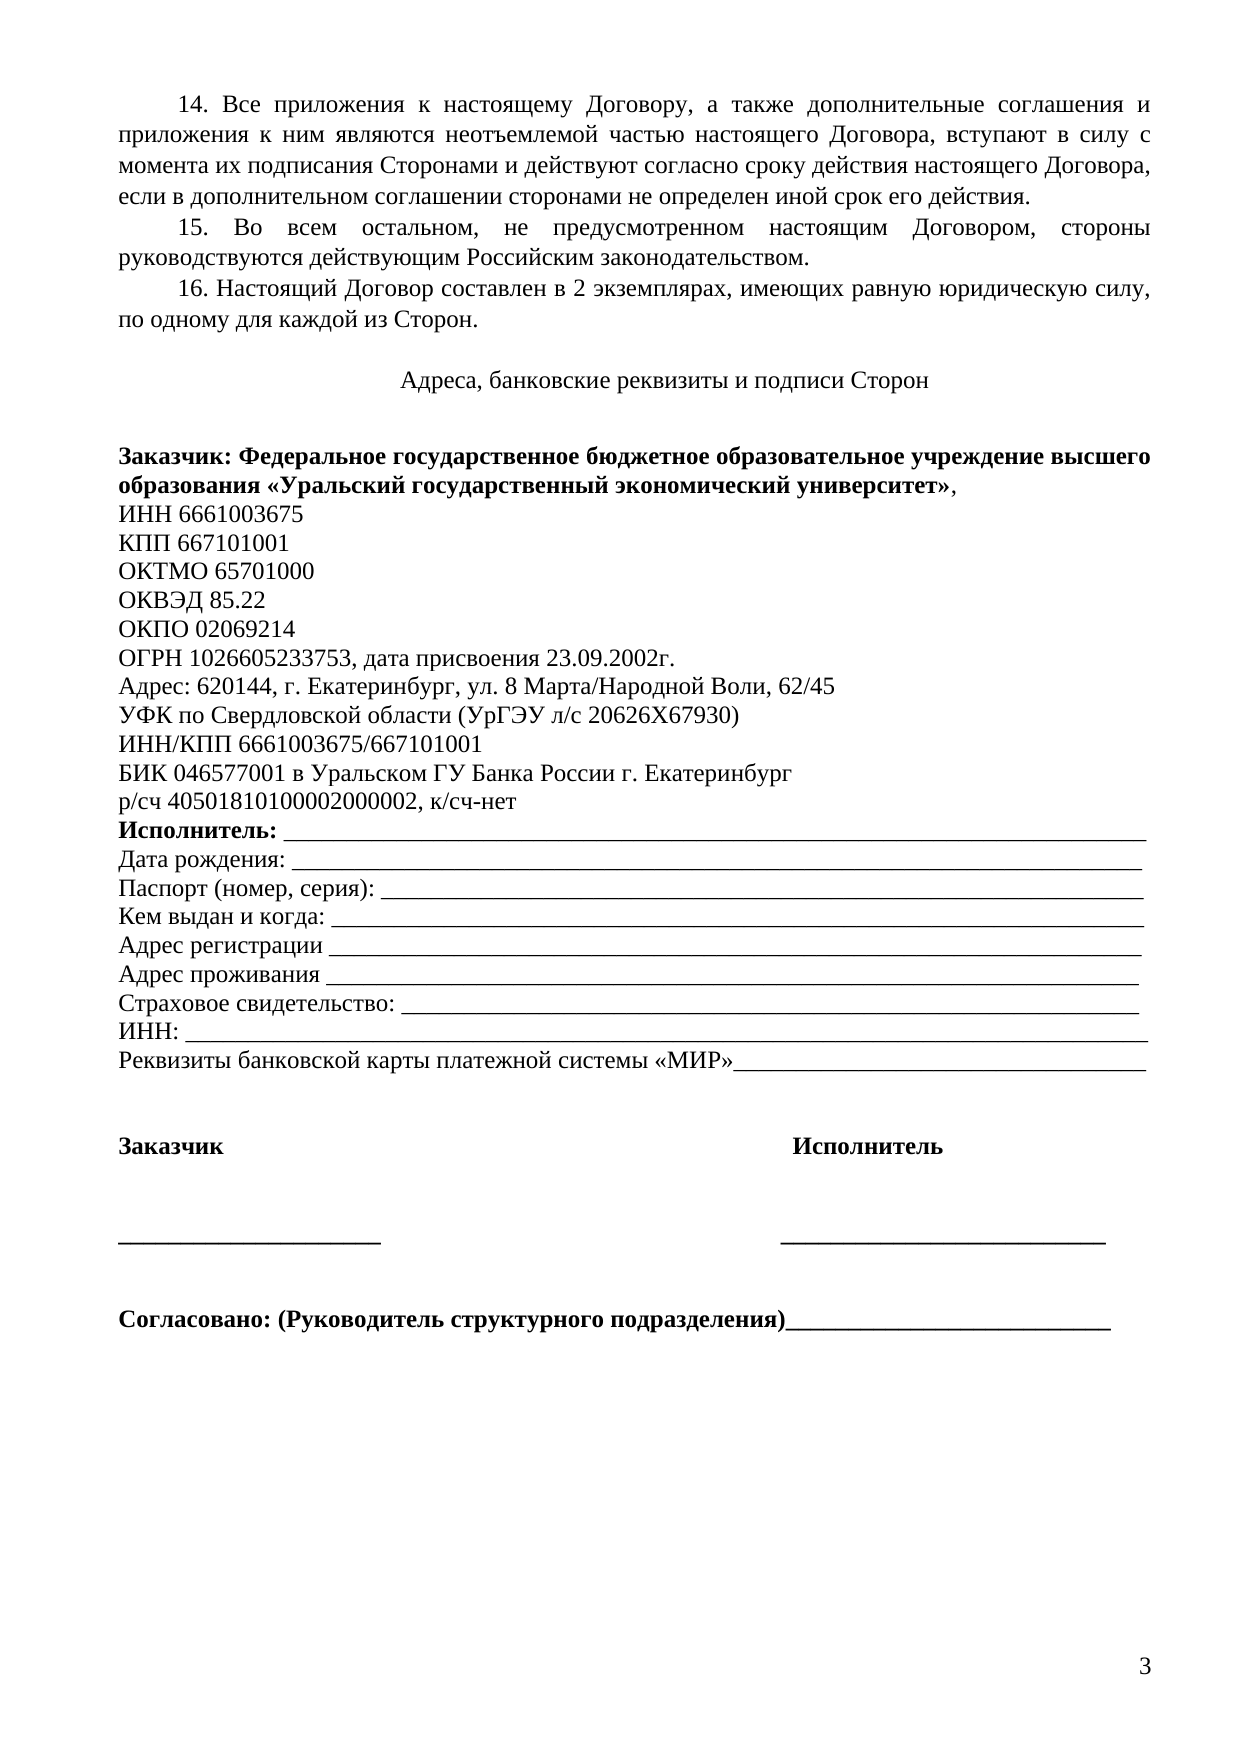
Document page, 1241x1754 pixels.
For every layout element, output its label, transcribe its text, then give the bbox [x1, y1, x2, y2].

text Исполнитель: _____________________________________________________________________ [118, 815, 1152, 844]
text ИНН 6661003675 КПП 667101001 ОКТМО 65701000 ОКВЭД 85.22 ОКПО 02069214 ОГРН 1026605233753, дата присвоения 23.09.2002г. Адрес: 620144, г. Екатеринбург, ул. 8 Марта/Народной Воли, 62/45 УФК по Свердловской области (УрГЭУ л/с 20626Х67930) ИНН/КПП 6661003675/667101001 БИК 046577001 в Уральском ГУ Банка России г. Екатеринбург р/сч 40501810100002000002, к/сч-нет [118, 499, 1152, 815]
text 14. Все приложения к настоящему Договору, а также дополнительные соглашения и приложения к ним являются неотъемлемой частью настоящего Договора, вступают в силу с момента их подписания Сторонами и действуют согласно сроку действия настоящего Договора, если в дополнительном соглашении сторонами не определен иной срок его действия. [118, 89, 1152, 209]
text Страховое свидетельство: ___________________________________________________________ [118, 988, 1152, 1016]
text Дата рождения: ____________________________________________________________________ [118, 844, 1152, 873]
text Согласовано: (Руководитель структурного подразделения)__________________________ [118, 1304, 1152, 1333]
text 16. Настоящий Договор составлен в 2 экземплярах, имеющих равную юридическую силу, по одному для каждой из Сторон. [118, 273, 1152, 332]
text Заказчик: Федеральное государственное бюджетное образовательное учреждение высшего образования «Уральский государственный экономический университет», [118, 441, 1152, 499]
text Паспорт (номер, серия): _____________________________________________________________ [118, 873, 1152, 901]
text Заказчик Исполнитель [118, 1131, 1152, 1160]
text Кем выдан и когда: _________________________________________________________________ [118, 901, 1152, 930]
text Адрес регистрации _________________________________________________________________ [118, 930, 1152, 959]
text _____________________ __________________________ [118, 1218, 1152, 1246]
text ИНН: _____________________________________________________________________________ [118, 1016, 1152, 1045]
text Адрес проживания _________________________________________________________________ [118, 959, 1152, 988]
text Реквизиты банковской карты платежной системы «МИР»_________________________________ [118, 1045, 1152, 1074]
text 15. Во всем остальном, не предусмотренном настоящим Договором, стороны руководствуются действующим Российским законодательством. [118, 212, 1152, 271]
text Адреса, банковские реквизиты и подписи Сторон [118, 365, 1152, 394]
